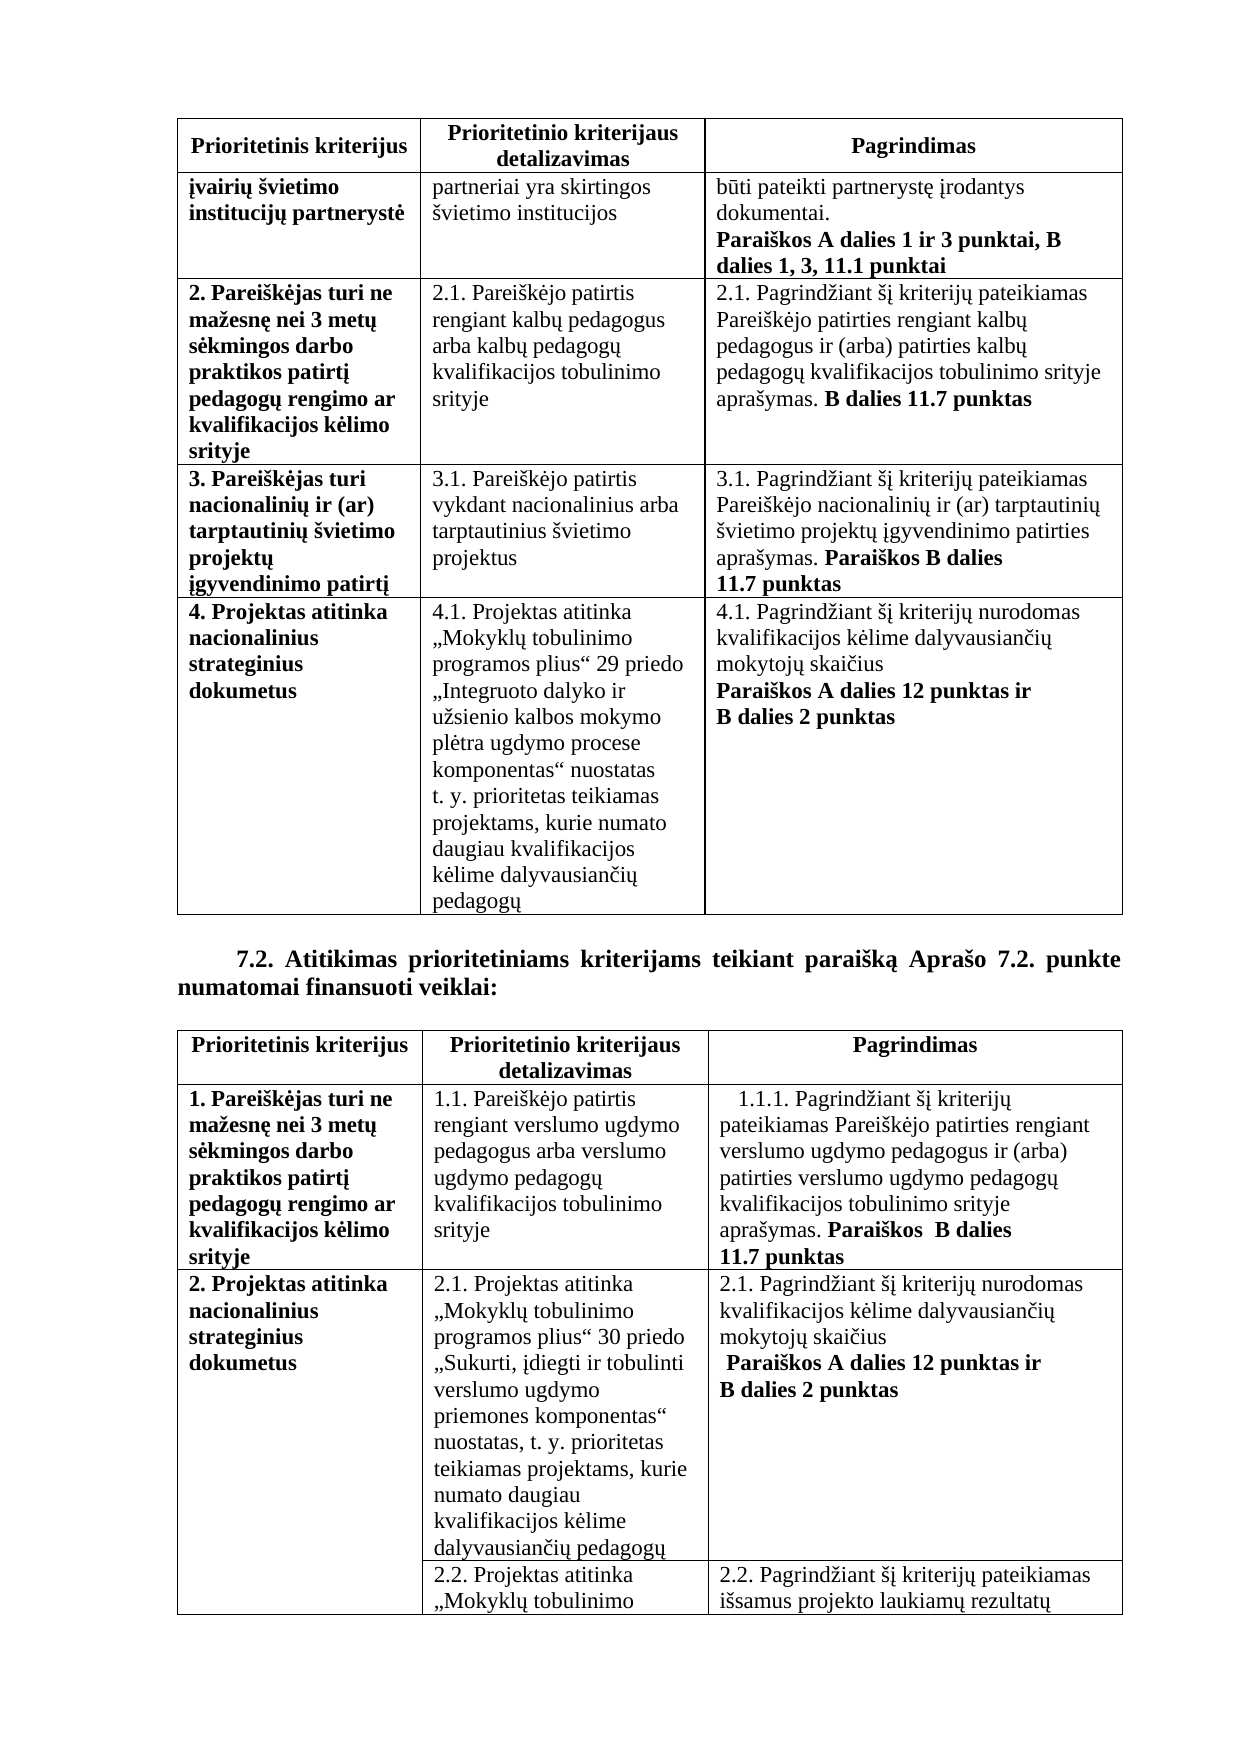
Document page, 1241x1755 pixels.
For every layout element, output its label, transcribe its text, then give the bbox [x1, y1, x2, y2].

table_header Prioritetinis kriterijus [178, 119, 420, 172]
table_cell 2.1. Pagrindžiant šį kriterijų pateikiamas Pareiškėjo patirties rengiant kalbų pedagogus ir (arba) patirties kalbų pedagogų kvalifikacijos tobulinimo srityje aprašymas. B dalies 11.7 punktas [706, 279, 1122, 464]
table_header Pagrindimas [709, 1031, 1122, 1084]
table_cell 2. Pareiškėjas turi ne mažesnę nei 3 metų sėkmingos darbo praktikos patirtį pedagogų rengimo ar kvalifikacijos kėlimo srityje [178, 279, 420, 464]
table_cell 4.1. Projektas atitinka „Mokyklų tobulinimo programos plius“ 29 priedo „Integruoto dalyko ir užsienio kalbos mokymo plėtra ugdymo procese komponentas“ nuostatas t. y. prioritetas teikiamas projektams, kurie numato daugiau kvalifikacijos kėlime dalyvausiančių pedagogų [421, 598, 704, 914]
table_cell 2. Projektas atitinka nacionalinius strateginius dokumetus [178, 1270, 422, 1614]
table_cell 2.1. Pagrindžiant šį kriterijų nurodomas kvalifikacijos kėlime dalyvausiančių mokytojų skaičius Paraiškos A dalies 12 punktas ir B dalies 2 punktas [709, 1270, 1122, 1560]
table_cell 2.2. Pagrindžiant šį kriterijų pateikiamas išsamus projekto laukiamų rezultatų [709, 1561, 1122, 1614]
text 7.2. Atitikimas prioritetiniams kriterijams teikiant paraišką Aprašo 7.2. punkte numatomai finansuoti veiklai: [177, 944, 1122, 1001]
table_header Prioritetinio kriterijaus detalizavimas [423, 1031, 708, 1084]
table_cell 4. Projektas atitinka nacionalinius strateginius dokumetus [178, 598, 420, 914]
table_cell įvairių švietimo institucijų partnerystė [178, 173, 420, 278]
table_cell 2.2. Projektas atitinka „Mokyklų tobulinimo [423, 1561, 708, 1614]
table_header Prioritetinis kriterijus [178, 1031, 422, 1084]
table_cell 2.1. Pareiškėjo patirtis rengiant kalbų pedagogus arba kalbų pedagogų kvalifikacijos tobulinimo srityje [421, 279, 704, 464]
table_cell 3.1. Pareiškėjo patirtis vykdant nacionalinius arba tarptautinius švietimo projektus [421, 465, 704, 597]
table_header Prioritetinio kriterijaus detalizavimas [421, 119, 704, 172]
table_cell 1. Pareiškėjas turi ne mažesnę nei 3 metų sėkmingos darbo praktikos patirtį pedagogų rengimo ar kvalifikacijos kėlimo srityje [178, 1085, 422, 1269]
table_cell 1.1.1. Pagrindžiant šį kriterijų pateikiamas Pareiškėjo patirties rengiant verslumo ugdymo pedagogus ir (arba) patirties verslumo ugdymo pedagogų kvalifikacijos tobulinimo srityje aprašymas. Paraiškos B dalies 11.7 punktas [709, 1085, 1122, 1269]
table_cell 2.1. Projektas atitinka „Mokyklų tobulinimo programos plius“ 30 priedo „Sukurti, įdiegti ir tobulinti verslumo ugdymo priemones komponentas“ nuostatas, t. y. prioritetas teikiamas projektams, kurie numato daugiau kvalifikacijos kėlime dalyvausiančių pedagogų [423, 1270, 708, 1560]
table_cell 3.1. Pagrindžiant šį kriterijų pateikiamas Pareiškėjo nacionalinių ir (ar) tarptautinių švietimo projektų įgyvendinimo patirties aprašymas. Paraiškos B dalies 11.7 punktas [706, 465, 1122, 597]
table_header Pagrindimas [706, 119, 1122, 172]
table_cell 3. Pareiškėjas turi nacionalinių ir (ar) tarptautinių švietimo projektų įgyvendinimo patirtį [178, 465, 420, 597]
table_cell 1.1. Pareiškėjo patirtis rengiant verslumo ugdymo pedagogus arba verslumo ugdymo pedagogų kvalifikacijos tobulinimo srityje [423, 1085, 708, 1269]
table_cell 4.1. Pagrindžiant šį kriterijų nurodomas kvalifikacijos kėlime dalyvausiančių mokytojų skaičius Paraiškos A dalies 12 punktas ir B dalies 2 punktas [706, 598, 1122, 914]
table_cell būti pateikti partnerystę įrodantys dokumentai. Paraiškos A dalies 1 ir 3 punktai, B dalies 1, 3, 11.1 punktai [706, 173, 1122, 278]
table_cell partneriai yra skirtingos švietimo institucijos [421, 173, 704, 278]
